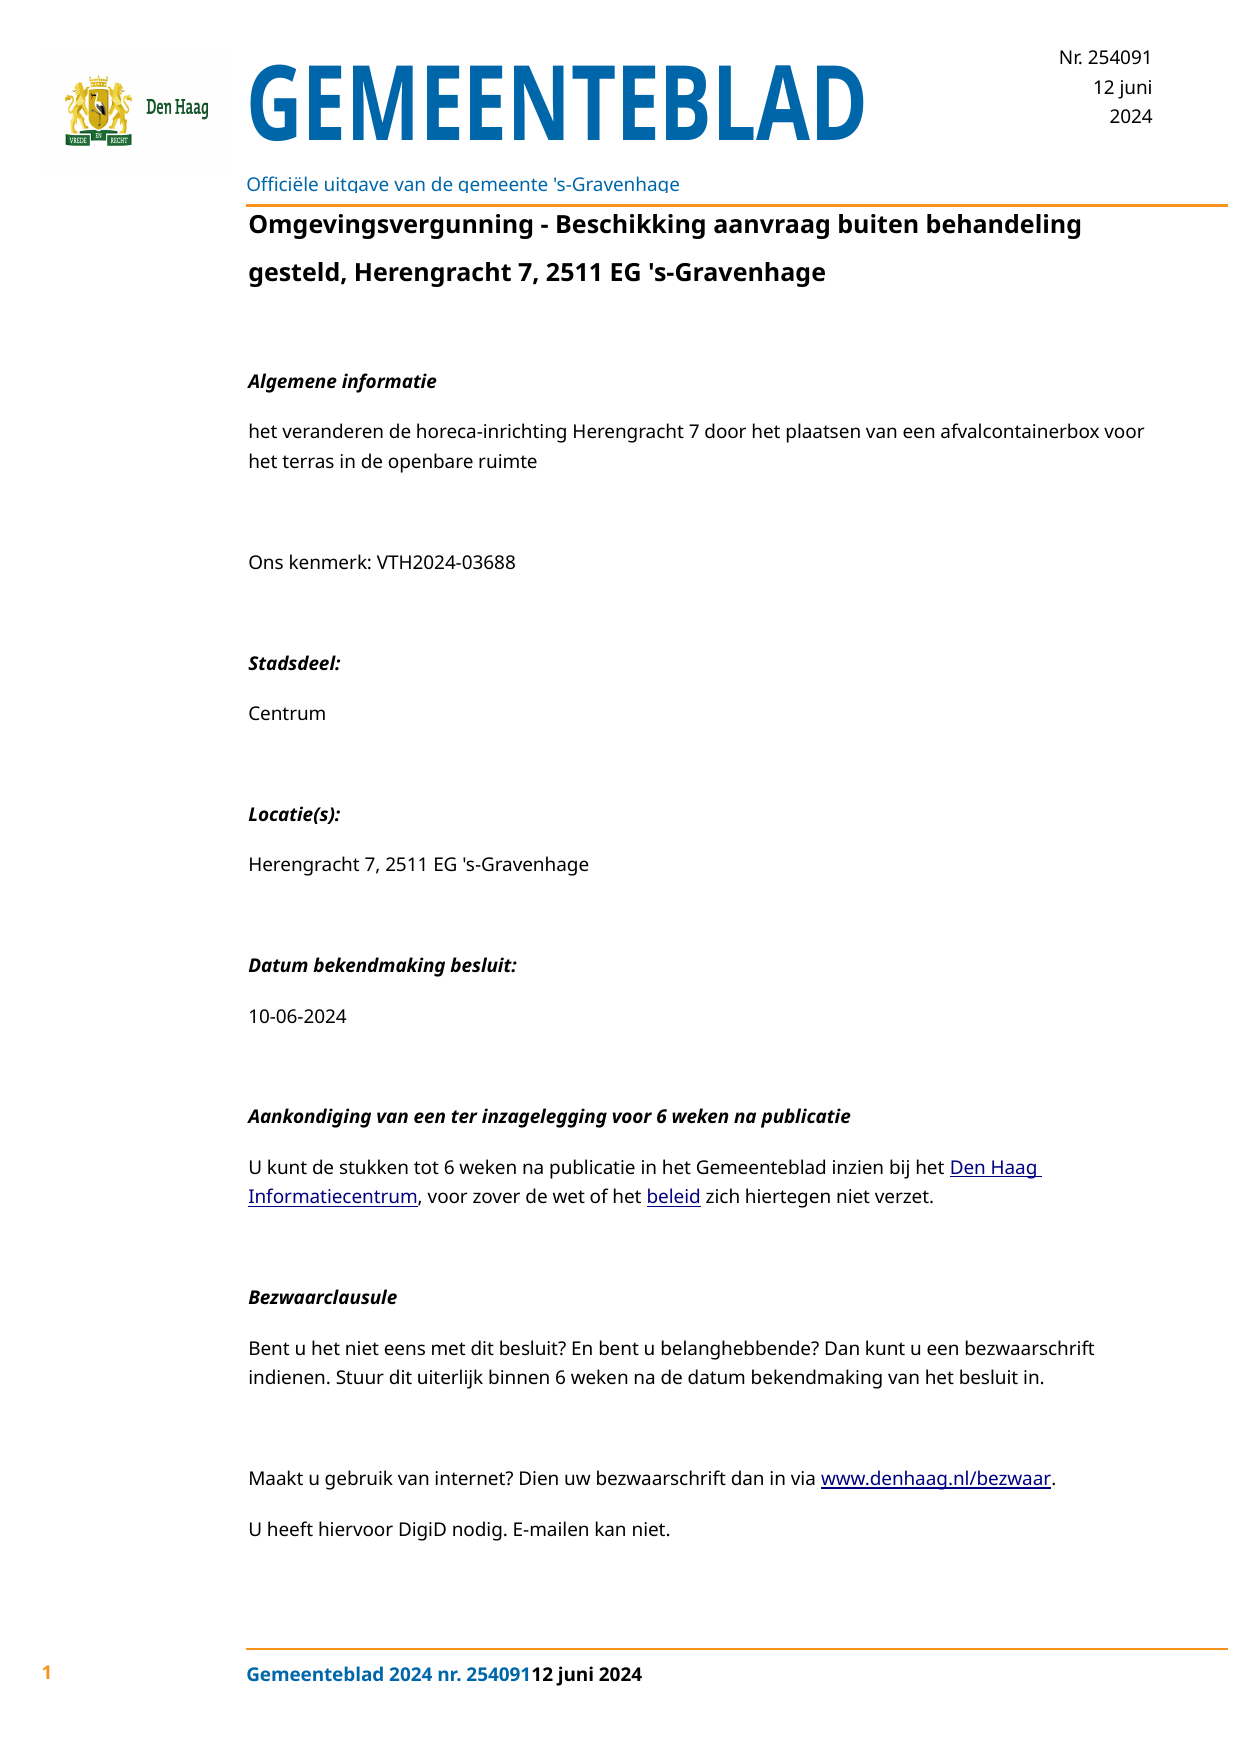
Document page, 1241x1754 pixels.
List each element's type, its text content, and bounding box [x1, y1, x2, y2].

picture [41, 47, 231, 172]
text Omgevingsvergunning - Beschikking aanvraag buiten behandeling gesteld, Herengracht 7, 2511 EG 's-Gravenhage [248, 207, 1152, 288]
text Datum bekendmaking besluit: [248, 952, 1152, 978]
text Locatie(s): [248, 801, 1152, 827]
text Bent u het niet eens met dit besluit? En bent u belanghebbende? Dan kunt u een bezwaarschrift indienen. Stuur dit uiterlijk binnen 6 weken na de datum bekendmaking van het besluit in. [248, 1335, 1152, 1390]
text Herengracht 7, 2511 EG 's-Gravenhage [248, 852, 1152, 877]
text U kunt de stukken tot 6 weken na publicatie in het Gemeenteblad inzien bij het Den Haag Informatiecentrum, voor zover de wet of het beleid zich hiertegen niet verzet. [248, 1154, 1152, 1209]
text Stadsdeel: [248, 650, 1152, 676]
text Centrum [248, 700, 1152, 726]
text U heeft hiervoor DigiD nodig. E-mailen kan niet. [248, 1516, 1152, 1542]
text Algemene informatie [248, 368, 1152, 394]
text Bezwaarclausule [248, 1284, 1152, 1310]
text 10-06-2024 [248, 1003, 1152, 1029]
text Maakt u gebruik van internet? Dien uw bezwaarschrift dan in via www.denhaag.nl/bezwaar. [248, 1465, 1152, 1491]
text Ons kenmerk: VTH2024-03688 [248, 549, 1152, 575]
text Aankondiging van een ter inzagelegging voor 6 weken na publicatie [248, 1104, 1152, 1129]
text het veranderen de horeca-inrichting Herengracht 7 door het plaatsen van een afvalcontainerbox voor het terras in de openbare ruimte [248, 419, 1152, 474]
